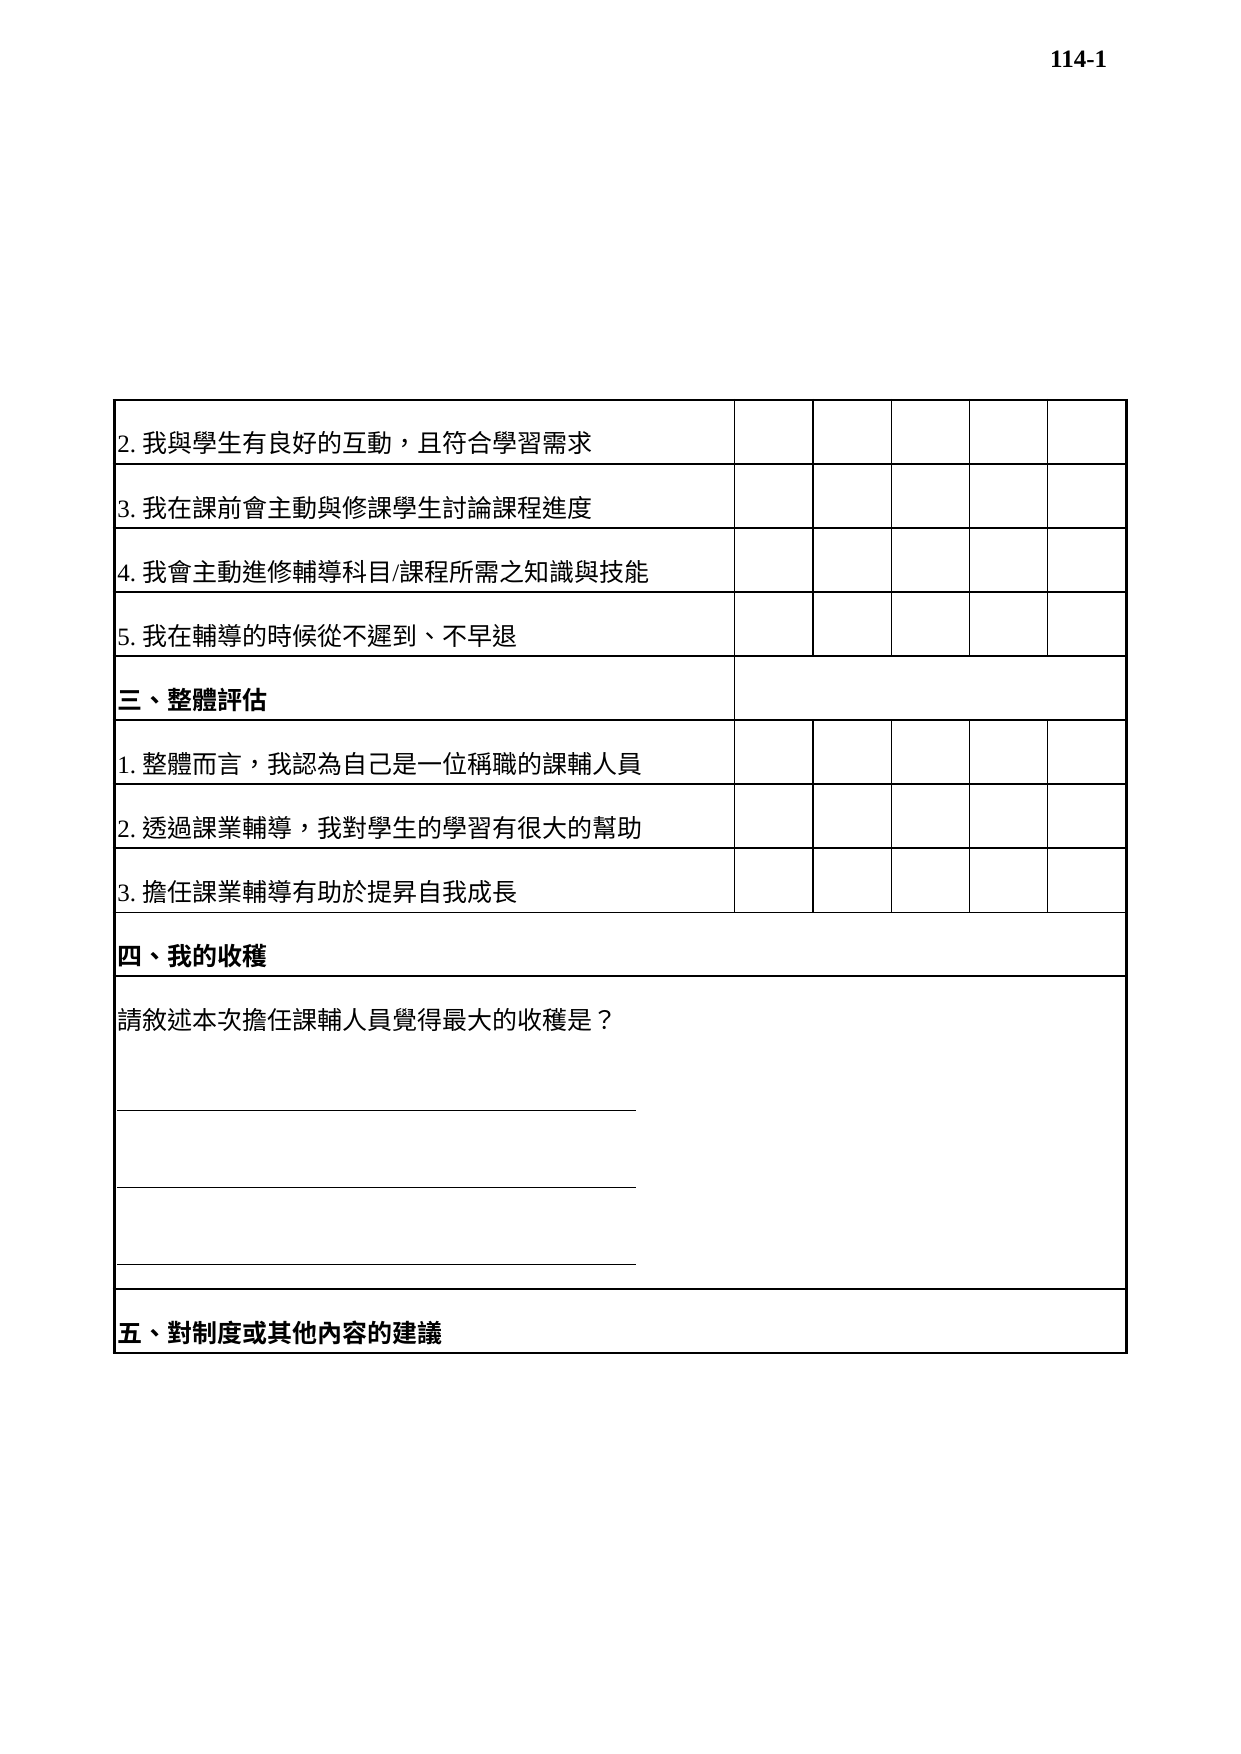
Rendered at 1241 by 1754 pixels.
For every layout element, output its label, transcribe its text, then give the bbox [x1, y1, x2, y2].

table_cell [814, 785, 891, 847]
table_cell [892, 849, 969, 911]
table_cell [735, 785, 812, 847]
table_cell 2. 透過課業輔導，我對學生的學習有很大的幫助 [116, 785, 734, 847]
table_cell 三、整體評估 [116, 657, 734, 719]
table_cell [970, 721, 1047, 783]
table_cell [970, 529, 1047, 591]
table_cell [814, 401, 891, 463]
table_cell 2. 我與學生有良好的互動，且符合學習需求 [116, 401, 734, 463]
table_cell [814, 849, 891, 911]
table_cell [735, 593, 812, 655]
table_cell [1048, 593, 1125, 655]
table_cell [970, 785, 1047, 847]
table_cell [735, 721, 812, 783]
table_cell [970, 849, 1047, 911]
table_cell [970, 593, 1047, 655]
table_cell [814, 529, 891, 591]
table_cell [1048, 849, 1125, 911]
table_cell 請敘述本次擔任課輔人員覺得最大的收穫是？ [116, 977, 1125, 1288]
table_cell [1048, 401, 1125, 463]
table_cell [1048, 465, 1125, 527]
table_cell [1048, 721, 1125, 783]
table_cell [970, 401, 1047, 463]
table_cell [892, 529, 969, 591]
table_cell [735, 401, 812, 463]
table_cell [892, 465, 969, 527]
table_cell [735, 849, 812, 911]
table_cell [814, 593, 891, 655]
table_cell 4. 我會主動進修輔導科目/課程所需之知識與技能 [116, 529, 734, 591]
table_cell [814, 465, 891, 527]
table_cell [892, 401, 969, 463]
table_cell [814, 721, 891, 783]
table_cell [735, 657, 1125, 719]
table_cell 3. 擔任課業輔導有助於提昇自我成長 [116, 849, 734, 911]
table_cell 五、對制度或其他內容的建議 [116, 1290, 1125, 1352]
table_cell [1048, 785, 1125, 847]
table_cell 3. 我在課前會主動與修課學生討論課程進度 [116, 465, 734, 527]
table_cell 1. 整體而言，我認為自己是一位稱職的課輔人員 [116, 721, 734, 783]
table_cell 5. 我在輔導的時候從不遲到、不早退 [116, 593, 734, 655]
table_cell [970, 465, 1047, 527]
table_cell 四、我的收穫 [116, 913, 1125, 975]
table_cell [892, 593, 969, 655]
table_cell [735, 529, 812, 591]
table_cell [892, 785, 969, 847]
table_cell [735, 465, 812, 527]
table_cell [892, 721, 969, 783]
table_cell [1048, 529, 1125, 591]
